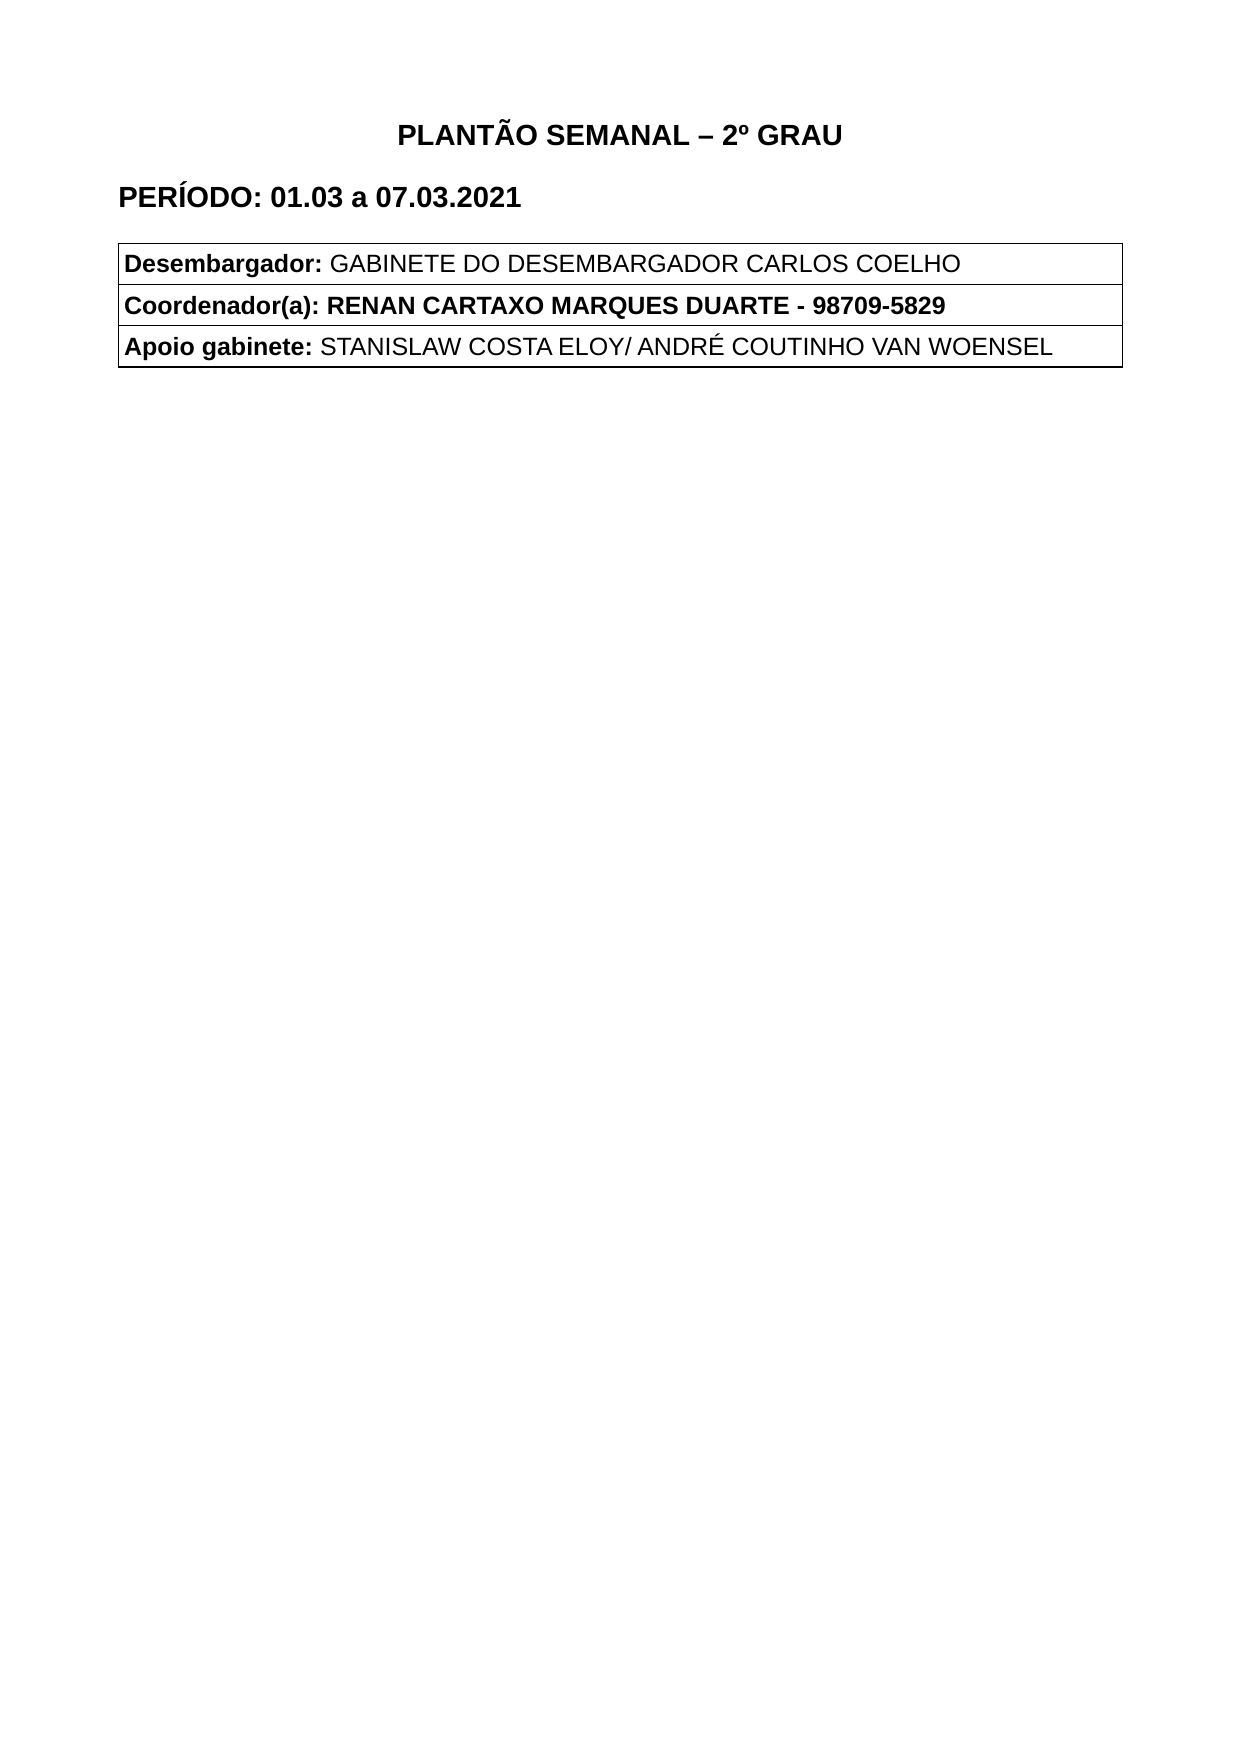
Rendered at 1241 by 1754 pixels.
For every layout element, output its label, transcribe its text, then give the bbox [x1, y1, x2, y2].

table_cell Apoio gabinete: STANISLAW COSTA ELOY/ ANDRÉ COUTINHO VAN WOENSEL [119, 326, 1122, 366]
text PERÍODO: 01.03 a 07.03.2021 [118, 180, 1122, 214]
table_cell Coordenador(a): RENAN CARTAXO MARQUES DUARTE - 98709-5829 [119, 285, 1122, 325]
table_header Desembargador: GABINETE DO DESEMBARGADOR CARLOS COELHO [119, 244, 1122, 284]
text PLANTÃO SEMANAL – 2º GRAU [118, 118, 1122, 152]
